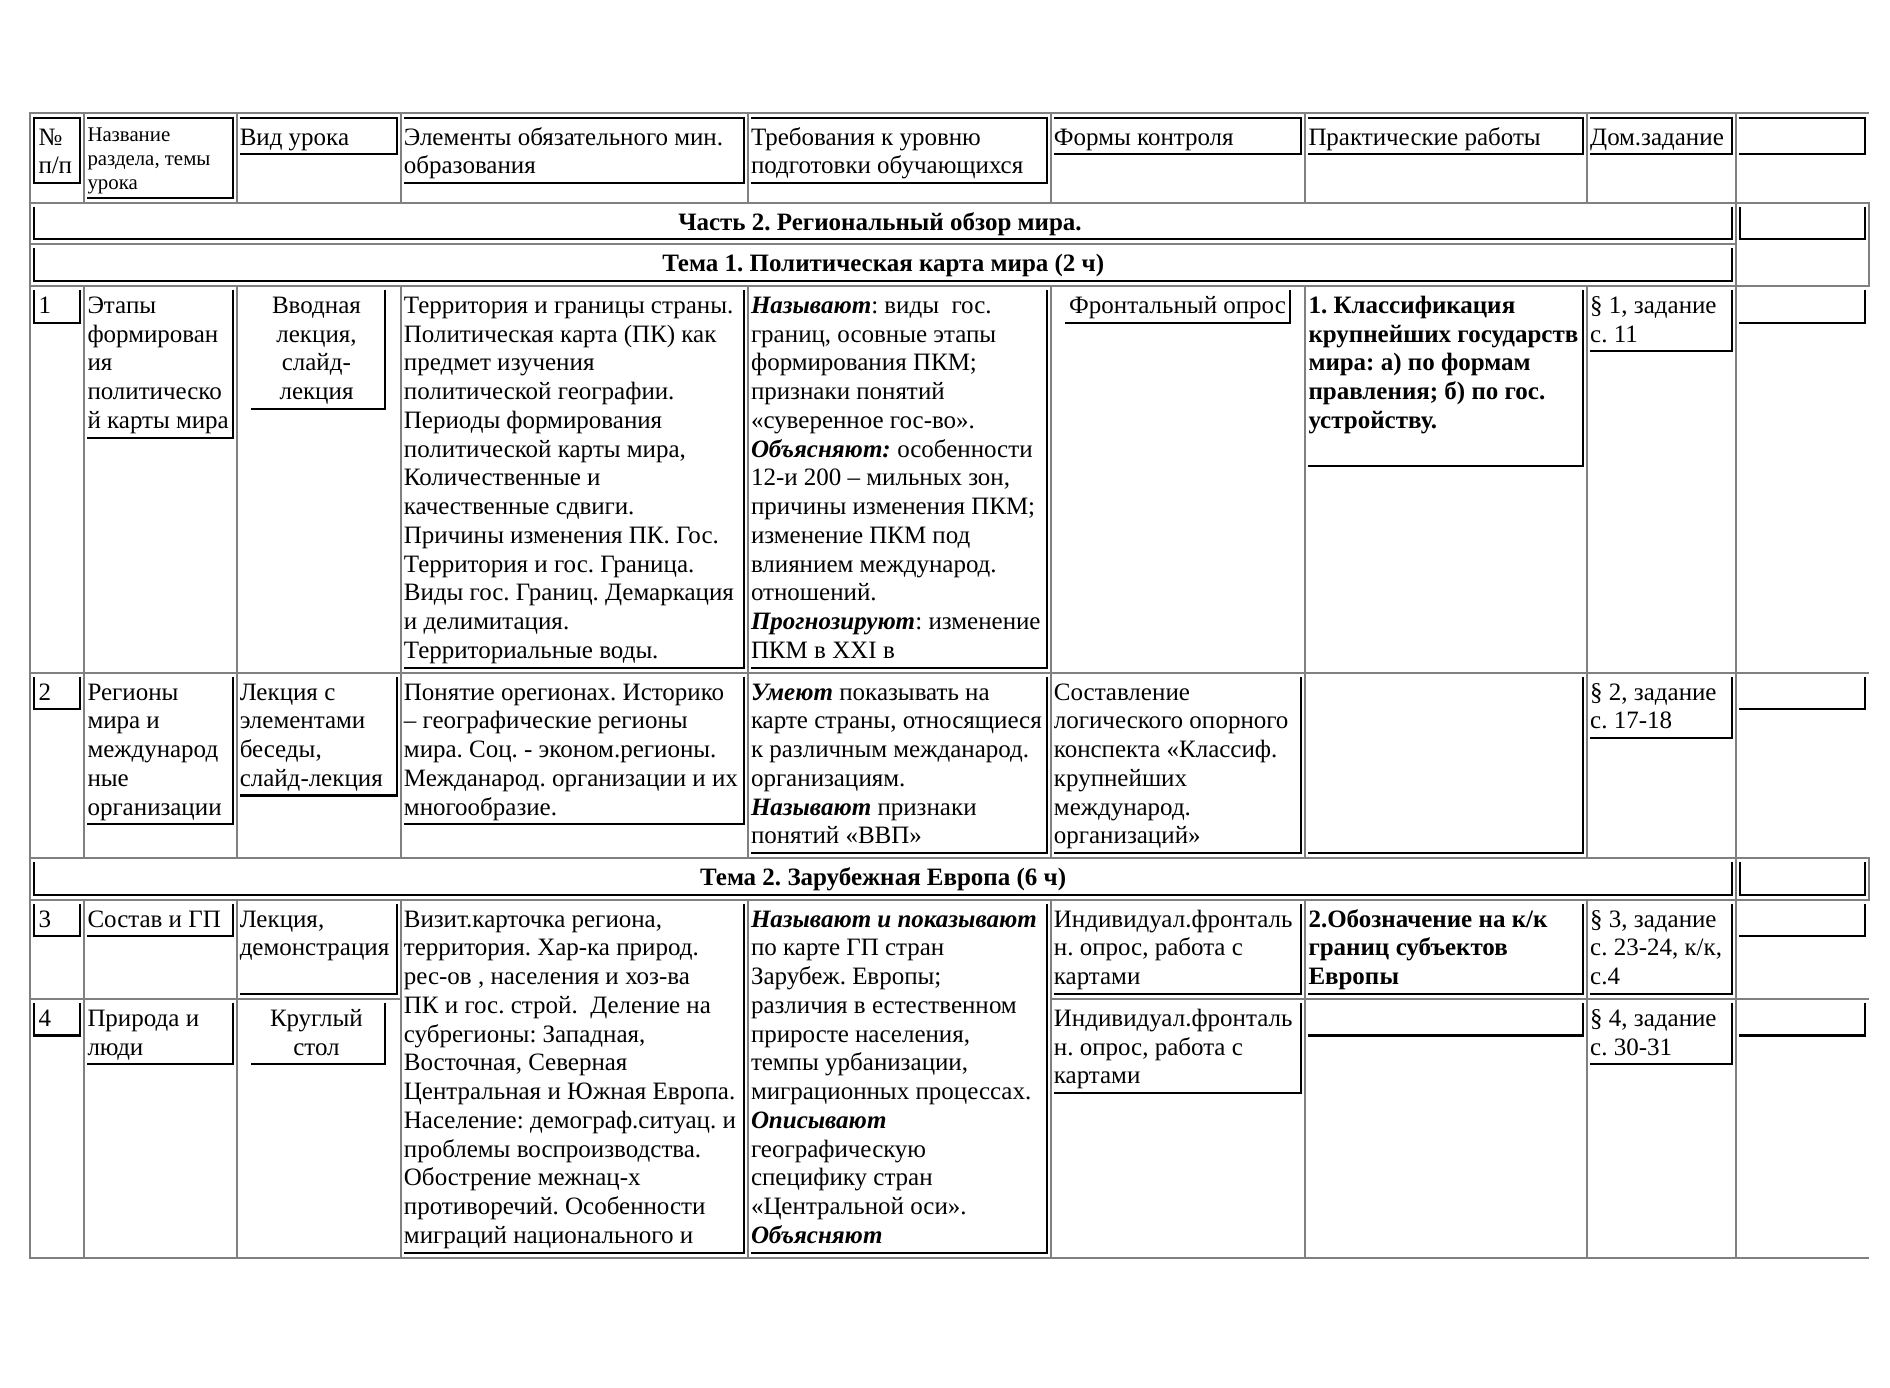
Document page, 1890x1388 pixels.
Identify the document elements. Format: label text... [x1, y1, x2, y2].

table_cell § 2, задание с. 17-18 [1588, 674, 1735, 857]
table_cell Составление логического опорного конспекта «Классиф. крупнейших международ. организаций» [1052, 674, 1304, 857]
table_header Название раздела, темы урока [85, 114, 236, 202]
table_header Вид урока [238, 114, 400, 202]
table_cell Визит.карточка региона, территория. Хар-ка природ. рес-ов , населения и хоз-ва ПК и гос. строй. Деление на субрегионы: Западная, Восточная, Северная Центральная и Южная Европа. Население: демограф.ситуац. и проблемы воспроизводства. Обострение межнац-х противоречий. Особенности миграций национального и [402, 901, 747, 1257]
table_cell Территория и границы страны. Политическая карта (ПК) как предмет изучения политической географии. Периоды формирования политической карты мира, Количественные и качественные сдвиги. Причины изменения ПК. Гос. Территория и гос. Граница. Виды гос. Границ. Демаркация и делимитация. Территориальные воды. [402, 287, 747, 672]
table_cell Понятие орегионах. Историко – географические регионы мира. Соц. - эконом.регионы. Межданарод. организации и их многообразие. [402, 674, 747, 857]
table_header Элементы обязательного мин. образования [402, 114, 747, 202]
table_cell Индивидуал.фронтальн. опрос, работа с картами [1052, 1000, 1304, 1257]
table_cell Лекция с элементами беседы, слайд-лекция [238, 674, 400, 857]
table_cell Тема 2. Зарубежная Европа (6 ч) [31, 859, 1735, 899]
table_cell [1737, 1000, 1869, 1257]
table_cell Этапы формирования политической карты мира [85, 287, 236, 672]
table_cell Называют: виды гос. границ, осовные этапы формирования ПКМ; признаки понятий «суверенное гос-во». Объясняют: особенности 12-и 200 – мильных зон, причины изменения ПКМ; изменение ПКМ под влиянием международ. отношений. Прогнозируют: изменение ПКМ в XXI в [749, 287, 1050, 672]
table_cell Вводная лекция, слайд-лекция [238, 287, 400, 672]
table_header Дом.задание [1588, 114, 1735, 202]
table_cell 1 [31, 287, 83, 672]
table_cell Регионы мира и международные организации [85, 674, 236, 857]
table_header [1737, 114, 1869, 202]
table_cell Лекция, демонстрация [238, 901, 400, 998]
table_cell [1737, 859, 1868, 899]
table_cell § 3, задание с. 23-24, к/к, с.4 [1588, 901, 1735, 998]
table_cell Природа и люди [85, 1000, 236, 1257]
table_header Формы контроля [1052, 114, 1304, 202]
table_cell Фронтальный опрос [1052, 287, 1304, 672]
table_cell Состав и ГП [85, 901, 236, 998]
table_header № п/п [31, 114, 83, 202]
table_cell Круглый стол [238, 1000, 400, 1257]
table_header Требования к уровню подготовки обучающихся [749, 114, 1050, 202]
table_cell 1. Классификация крупнейших государств мира: а) по формам правления; б) по гос. устройству. [1306, 287, 1586, 672]
table_cell Называют и показывают по карте ГП стран Зарубеж. Европы; различия в естественном приросте населения, темпы урбанизации, миграционных процессах. Описывают географическую специфику стран «Центральной оси». Объясняют [749, 901, 1050, 1257]
table_cell Умеют показывать на карте страны, относящиеся к различным межданарод. организациям. Называют признаки понятий «ВВП» [749, 674, 1050, 857]
table_header Практические работы [1306, 114, 1586, 202]
table_cell Тема 1. Политическая карта мира (2 ч) [31, 245, 1735, 285]
table_cell [1737, 287, 1869, 672]
table_cell Часть 2. Региональный обзор мира. [31, 204, 1735, 243]
table_cell 4 [31, 1000, 83, 1257]
table_cell 2.Обозначение на к/к границ субъектов Европы [1306, 901, 1586, 998]
table_cell [1306, 674, 1586, 857]
table_cell § 1, задание с. 11 [1588, 287, 1735, 672]
table_cell [1737, 204, 1868, 285]
table_cell 2 [31, 674, 83, 857]
table_cell Индивидуал.фронтальн. опрос, работа с картами [1052, 901, 1304, 998]
table_cell § 4, задание с. 30-31 [1588, 1000, 1735, 1257]
table_cell [1737, 674, 1869, 857]
table_cell [1737, 901, 1869, 998]
table_cell [1306, 1000, 1586, 1257]
table_cell 3 [31, 901, 83, 998]
